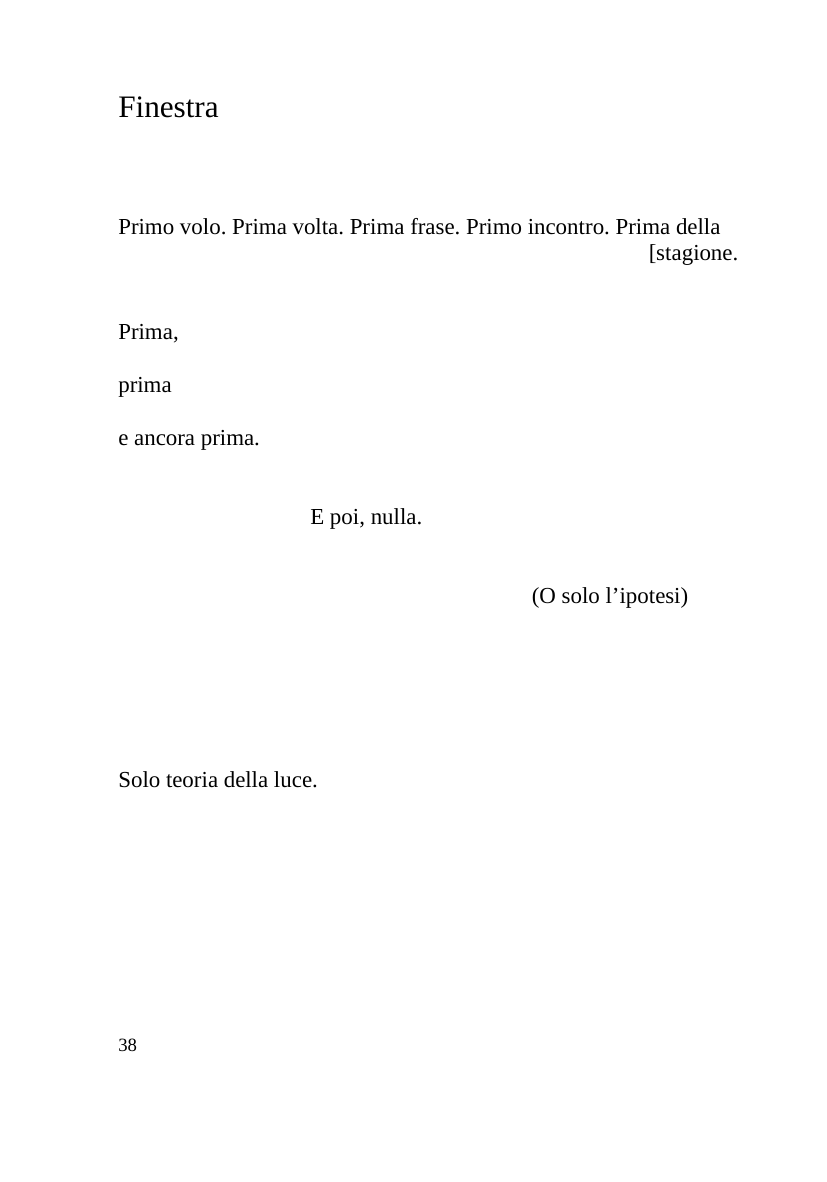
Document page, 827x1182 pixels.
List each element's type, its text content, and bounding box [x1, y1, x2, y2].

text e ancora prima. [88, 424, 738, 450]
text prima [88, 371, 738, 397]
text Prima, [88, 318, 738, 345]
text (O solo l’ipotesi) [88, 582, 738, 608]
text E poi, nulla. [88, 503, 738, 529]
text [stagione. [88, 239, 738, 266]
text Solo teoria della luce. [88, 766, 738, 793]
text Finestra [88, 88, 738, 124]
text Primo volo. Prima volta. Prima frase. Primo incontro. Prima della [88, 213, 738, 239]
